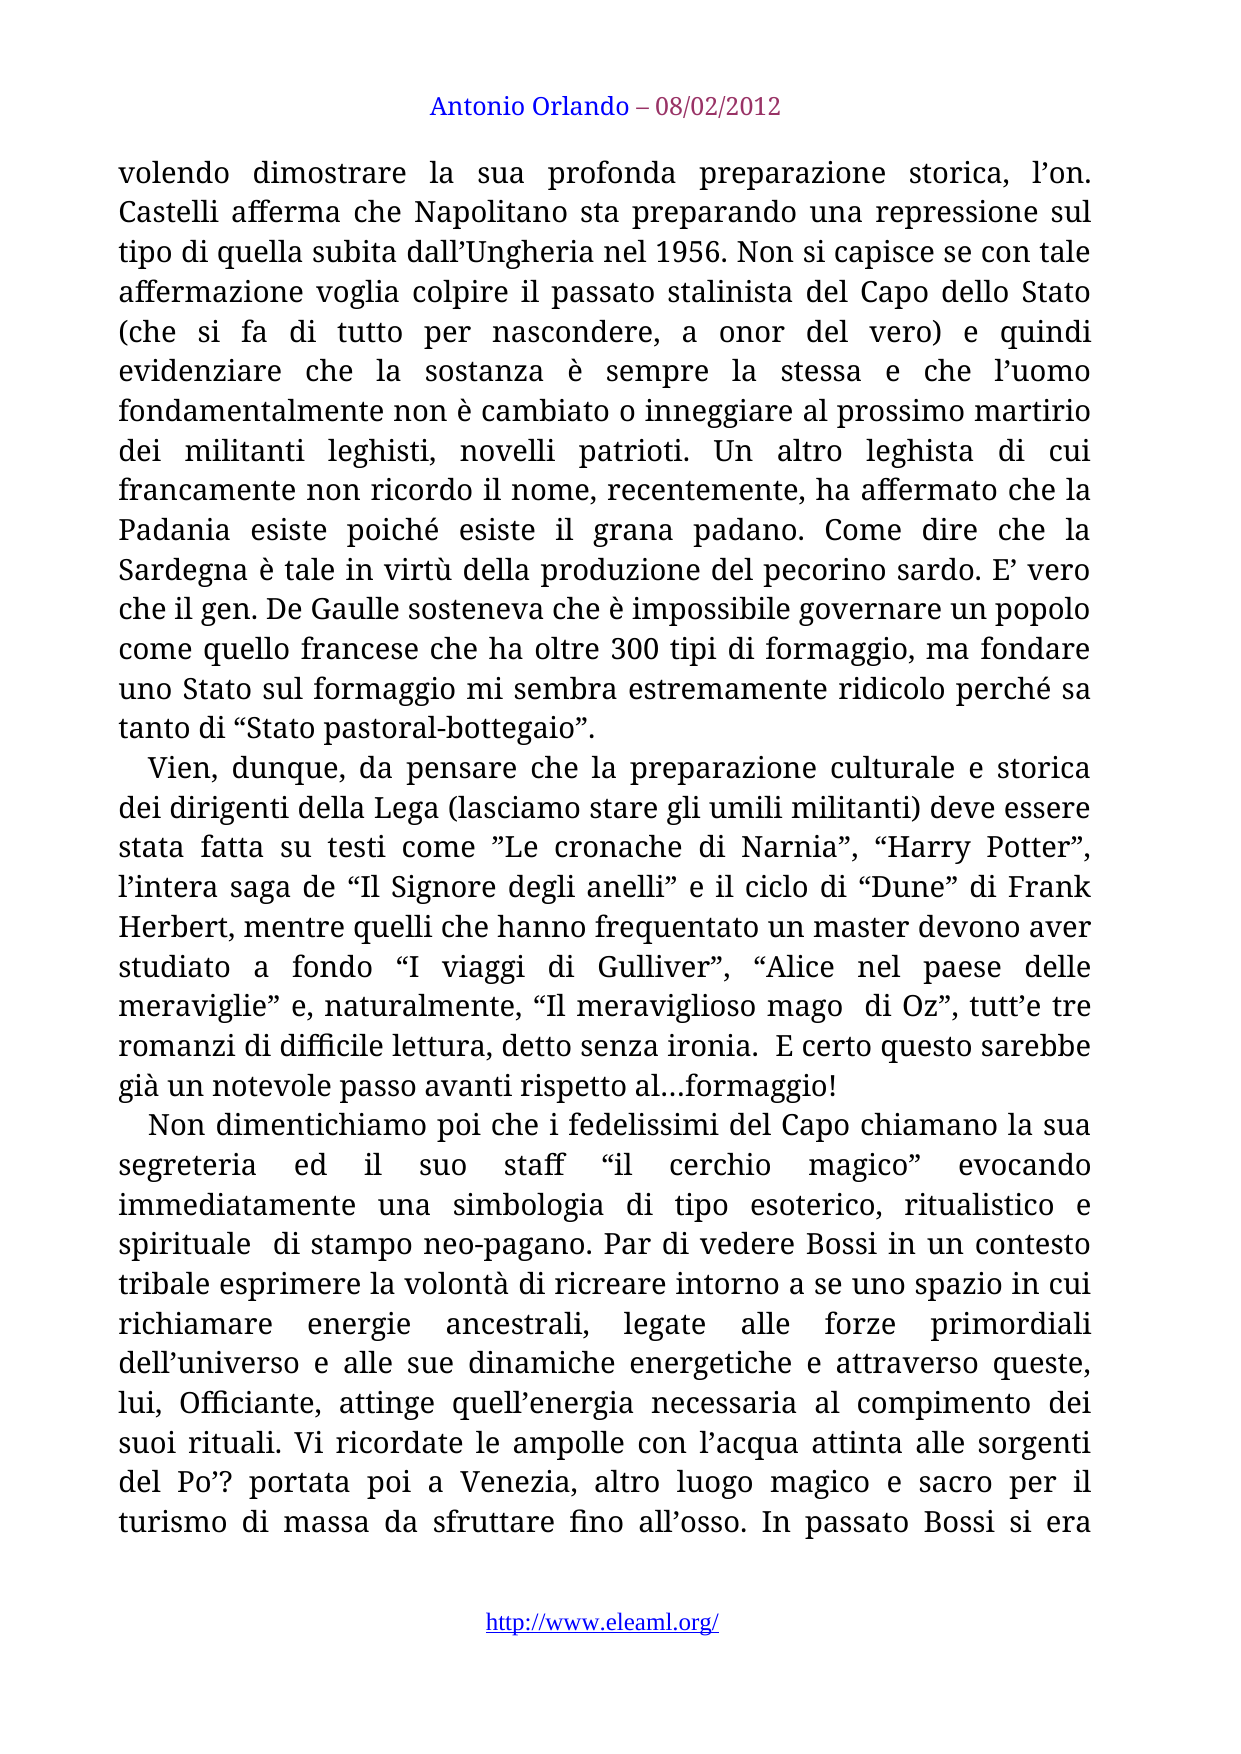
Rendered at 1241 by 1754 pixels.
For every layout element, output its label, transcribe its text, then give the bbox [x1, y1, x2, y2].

text volendo dimostrare la sua profonda preparazione storica, l’on. Castelli afferma che Napolitano sta preparando una repressione sul tipo di quella subita dall’Ungheria nel 1956. Non si capisce se con tale affermazione voglia colpire il passato stalinista del Capo dello Stato (che si fa di tutto per nascondere, a onor del vero) e quindi evidenziare che la sostanza è sempre la stessa e che l’uomo fondamentalmente non è cambiato o inneggiare al prossimo martirio dei militanti leghisti, novelli patrioti. Un altro leghista di cui francamente non ricordo il nome, recentemente, ha affermato che la Padania esiste poiché esiste il grana padano. Come dire che la Sardegna è tale in virtù della produzione del pecorino sardo. E’ vero che il gen. De Gaulle sosteneva che è impossibile governare un popolo come quello francese che ha oltre 300 tipi di formaggio, ma fondare uno Stato sul formaggio mi sembra estremamente ridicolo perché sa tanto di “Stato pastoral-bottegaio”. [118, 152, 1093, 747]
text Vien, dunque, da pensare che la preparazione culturale e storica dei dirigenti della Lega (lasciamo stare gli umili militanti) deve essere stata fatta su testi come ”Le cronache di Narnia”, “Harry Potter”, l’intera saga de “Il Signore degli anelli” e il ciclo di “Dune” di Frank Herbert, mentre quelli che hanno frequentato un master devono aver studiato a fondo “I viaggi di Gulliver”, “Alice nel paese delle meraviglie” e, naturalmente, “Il meraviglioso mago di Oz”, tutt’e tre romanzi di difficile lettura, detto senza ironia. E certo questo sarebbe già un notevole passo avanti rispetto al…formaggio! [118, 747, 1093, 1104]
text Non dimentichiamo poi che i fedelissimi del Capo chiamano la sua segreteria ed il suo staff “il cerchio magico” evocando immediatamente una simbologia di tipo esoterico, ritualistico e spirituale di stampo neo-pagano. Par di vedere Bossi in un contesto tribale esprimere la volontà di ricreare intorno a se uno spazio in cui richiamare energie ancestrali, legate alle forze primordiali dell’universo e alle sue dinamiche energetiche e attraverso queste, lui, Officiante, attinge quell’energia necessaria al compimento dei suoi rituali. Vi ricordate le ampolle con l’acqua attinta alle sorgenti del Po’? portata poi a Venezia, altro luogo magico e sacro per il turismo di massa da sfruttare fino all’osso. In passato Bossi si era [118, 1104, 1093, 1541]
